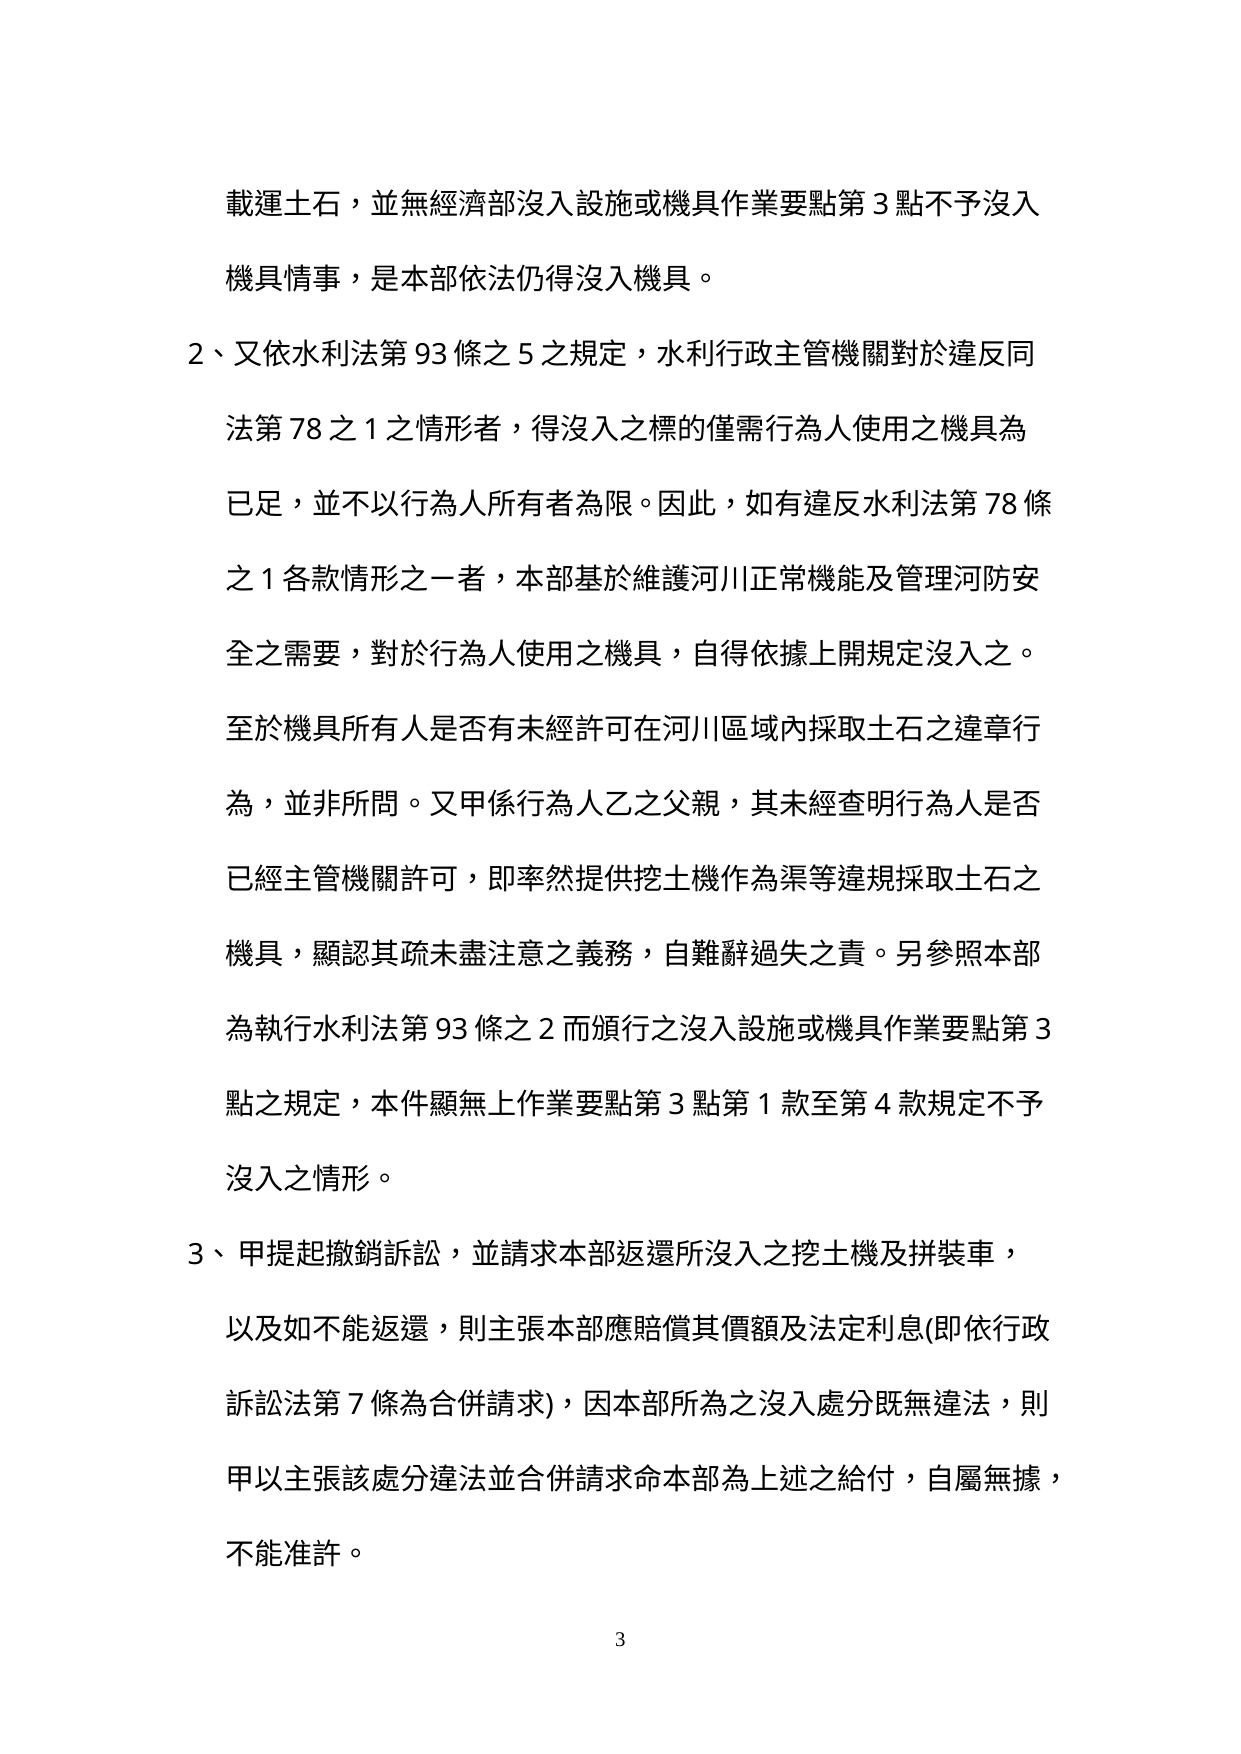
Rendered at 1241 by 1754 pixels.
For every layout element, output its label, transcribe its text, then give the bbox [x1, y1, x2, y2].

list 甲提起撤銷訴訟，並請求本部返還所沒入之挖土機及拼裝車，以及如不能返還，則主張本部應賠償其價額及法定利息(即依行政訴訟法第7條為合併請求)，因本部所為之沒入處分既無違法，則甲以主張該處分違法並合併請求命本部為上述之給付，自屬無據，不能准許。 [187, 1214, 1053, 1589]
text 2、又依水利法第93條之5之規定，水利行政主管機關對於違反同法第78之1之情形者，得沒入之標的僅需行為人使用之機具為已足，並不以行為人所有者為限。因此，如有違反水利法第78條之1各款情形之ㄧ者，本部基於維護河川正常機能及管理河防安全之需要，對於行為人使用之機具，自得依據上開規定沒入之。至於機具所有人是否有未經許可在河川區域內採取土石之違章行為，並非所問。又甲係行為人乙之父親，其未經查明行為人是否已經主管機關許可，即率然提供挖土機作為渠等違規採取土石之機具，顯認其疏未盡注意之義務，自難辭過失之責。另參照本部為執行水利法第93條之2 而頒行之沒入設施或機具作業要點第3 點之規定，本件顯無上作業要點第3 點第1 款至第4 款規定不予沒入之情形。 [187, 314, 1053, 1214]
text 1、行政罰法第26條第1項但書之規定，得沒入之物而未經法院宣告沒收者，行政機關亦得裁處之，乃為兼具維護公共秩序之作用。刑罰與行政罰本質與規範目的各有不同，刑罰為刑法規定之制裁手段，其目的在於公平報應犯罪、衡平犯罪惡害，促使行為人再社會化。行政罰則尚待維護公共利益、安全及行政秩序等目的。本案乙未經許可於河川區域內採取土石之行為，雖經刑事判決確定在案，惟乙未經許可駕駛甲所有之挖土機採取土石、農用拼裝車載運土石，並無經濟部沒入設施或機具作業要點第3點不予沒入機具情事，是本部依法仍得沒入機具。 [187, 164, 1053, 314]
